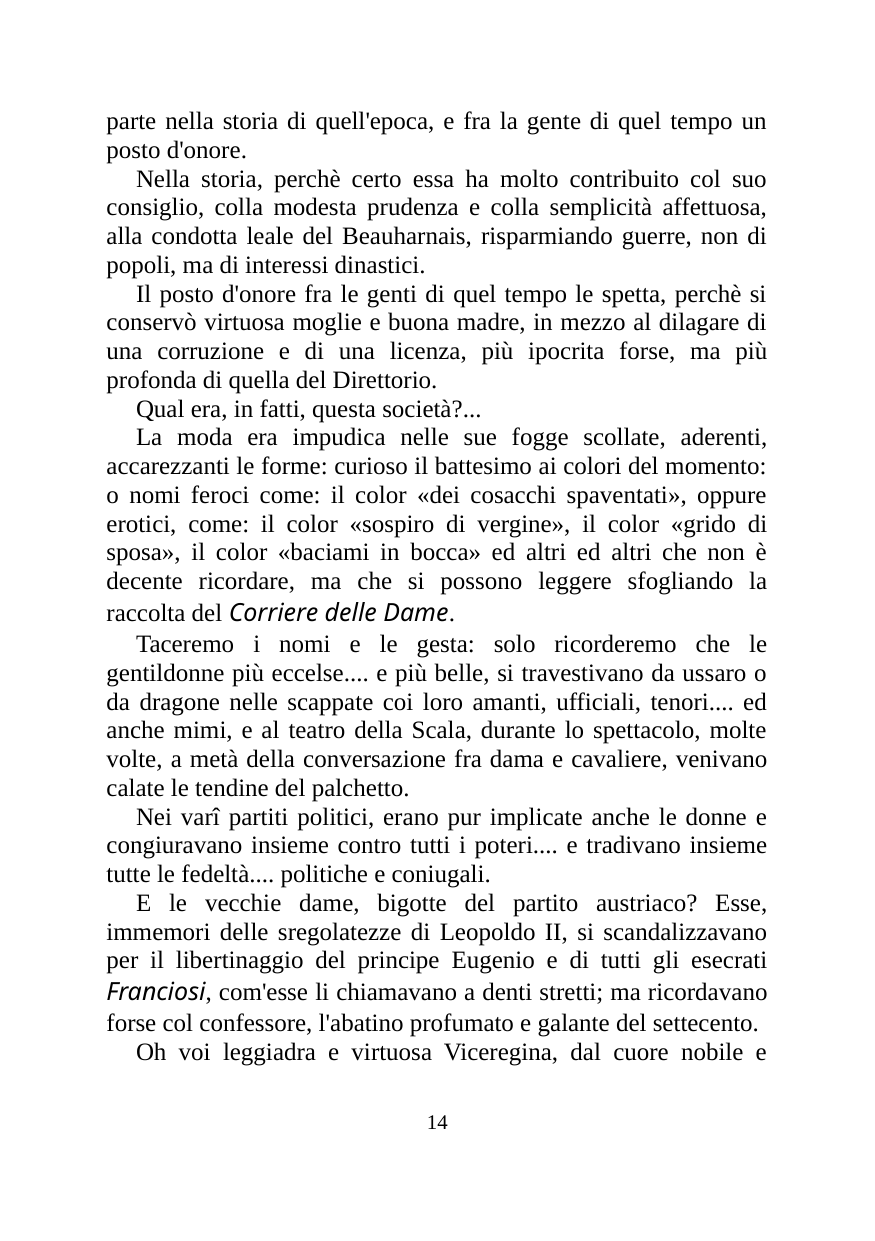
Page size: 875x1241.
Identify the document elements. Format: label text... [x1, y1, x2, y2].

text Il posto d'onore fra le genti di quel tempo le spetta, perchè si conservò virtuosa moglie e buona madre, in mezzo al dilagare di una corruzione e di una licenza, più ipocrita forse, ma più profonda di quella del Direttorio. [106, 279, 768, 394]
text Nei varî partiti politici, erano pur implicate anche le donne e congiuravano insieme contro tutti i poteri.... e tradivano insieme tutte le fedeltà.... politiche e coniugali. [106, 802, 768, 888]
text Qual era, in fatti, questa società?... [106, 394, 768, 422]
text E le vecchie dame, bigotte del partito austriaco? Esse, immemori delle sregolatezze di Leopoldo II, si scandalizzavano per il libertinaggio del principe Eugenio e di tutti gli esecrati Franciosi, com'esse li chiamavano a denti stretti; ma ricordavano forse col confessore, l'abatino profumato e galante del settecento. [106, 888, 768, 1037]
text Nella storia, perchè certo essa ha molto contribuito col suo consiglio, colla modesta prudenza e colla semplicità affettuosa, alla condotta leale del Beauharnais, risparmiando guerre, non di popoli, ma di interessi dinastici. [106, 164, 768, 279]
text Taceremo i nomi e le gesta: solo ricorderemo che le gentildonne più eccelse.... e più belle, si travestivano da ussaro o da dragone nelle scappate coi loro amanti, ufficiali, tenori.... ed anche mimi, e al teatro della Scala, durante lo spettacolo, molte volte, a metà della conversazione fra dama e cavaliere, venivano calate le tendine del palchetto. [106, 629, 768, 802]
text parte nella storia di quell'epoca, e fra la gente di quel tempo un posto d'onore. [106, 106, 768, 164]
text Oh voi leggiadra e virtuosa Viceregina, dal cuore nobile e [106, 1037, 768, 1066]
text La moda era impudica nelle sue fogge scollate, aderenti, accarezzanti le forme: curioso il battesimo ai colori del momento: o nomi feroci come: il color «dei cosacchi spaventati», oppure erotici, come: il color «sospiro di vergine», il color «grido di sposa», il color «baciami in bocca» ed altri ed altri che non è decente ricordare, ma che si possono leggere sfogliando la raccolta del Corriere delle Dame. [106, 422, 768, 629]
